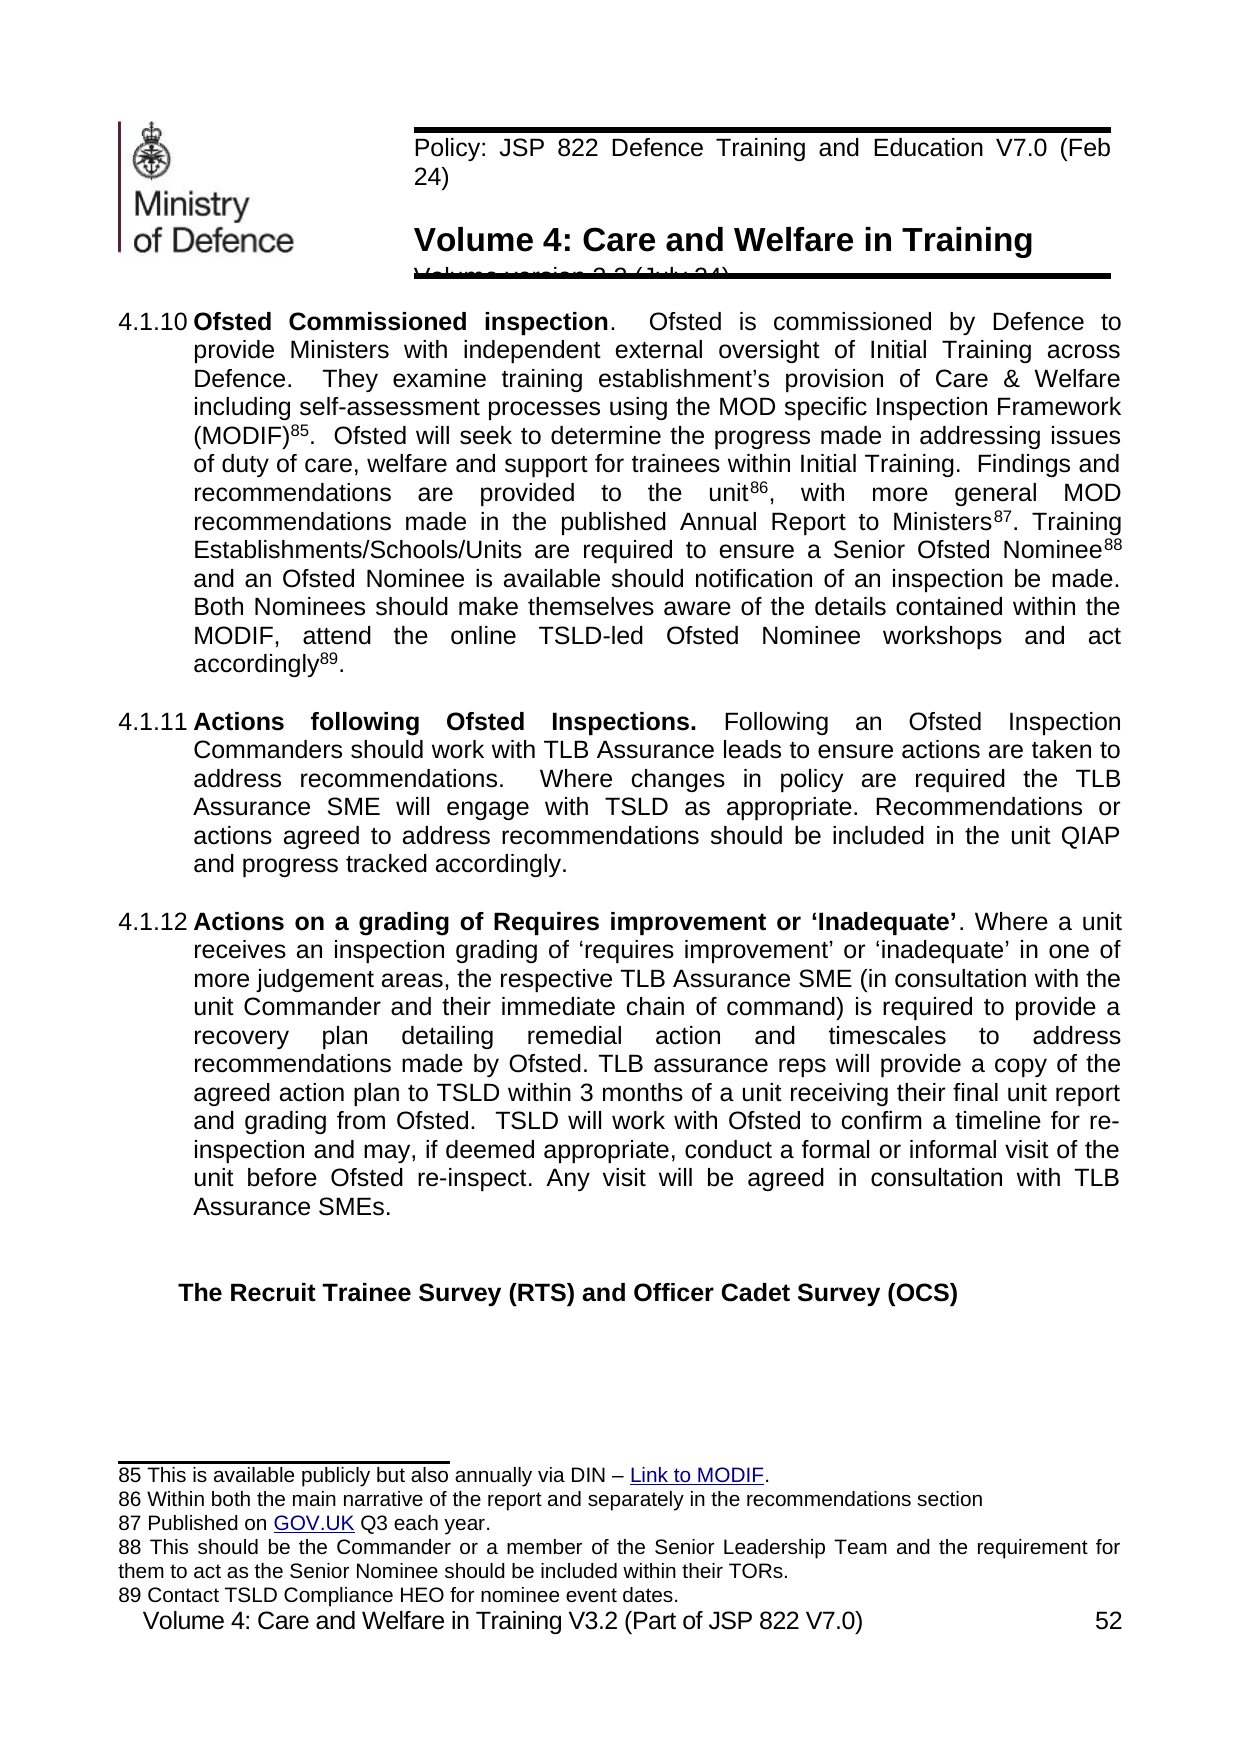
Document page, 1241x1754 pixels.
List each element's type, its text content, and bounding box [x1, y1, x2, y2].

subtitle Actions following Ofsted Inspections. Following an Ofsted Inspection Commanders should work with TLB Assurance leads to ensure actions are taken to address recommendations. Where changes in policy are required the TLB Assurance SME will engage with TSLD as appropriate. Recommendations or actions agreed to address recommendations should be included in the unit QIAP and progress tracked accordingly. [118, 707, 1122, 878]
subtitle The Recruit Trainee Survey (RTS) and Officer Cadet Survey (OCS) [178, 1279, 1122, 1307]
subtitle Actions on a grading of Requires improvement or ‘Inadequate’. Where a unit receives an inspection grading of ‘requires improvement’ or ‘inadequate’ in one of more judgement areas, the respective TLB Assurance SME (in consultation with the unit Commander and their immediate chain of command) is required to provide a recovery plan detailing remedial action and timescales to address recommendations made by Ofsted. TLB assurance reps will provide a copy of the agreed action plan to TSLD within 3 months of a unit receiving their final unit report and grading from Ofsted. TSLD will work with Ofsted to confirm a timeline for re-inspection and may, if deemed appropriate, conduct a formal or informal visit of the unit before Ofsted re-inspect. Any visit will be agreed in consultation with TLB Assurance SMEs. [118, 907, 1122, 1221]
text Within both the main narrative of the report and separately in the recommendations section [118, 1487, 1122, 1511]
text This should be the Commander or a member of the Senior Leadership Team and the requirement for them to act as the Senior Nominee should be included within their TORs. [118, 1534, 1122, 1582]
subtitle Ofsted Commissioned inspection. Ofsted is commissioned by Defence to provide Ministers with independent external oversight of Initial Training across Defence. They examine training establishment’s provision of Care & Welfare including self-assessment processes using the MOD specific Inspection Framework (MODIF). Ofsted will seek to determine the progress made in addressing issues of duty of care, welfare and support for trainees within Initial Training. Findings and recommendations are provided to the unit, with more general MOD recommendations made in the published Annual Report to Ministers. Training Establishments/Schools/Units are required to ensure a Senior Ofsted Nominee and an Ofsted Nominee is available should notification of an inspection be made. Both Nominees should make themselves aware of the details contained within the MODIF, attend the online TSLD-led Ofsted Nominee workshops and act accordingly. [118, 307, 1122, 678]
text Published on GOV.UK Q3 each year. [118, 1511, 1122, 1534]
text Contact TSLD Compliance HEO for nominee event dates. [118, 1582, 1122, 1606]
text This is available publicly but also annually via DIN – Link to MODIF. [118, 1463, 1122, 1487]
